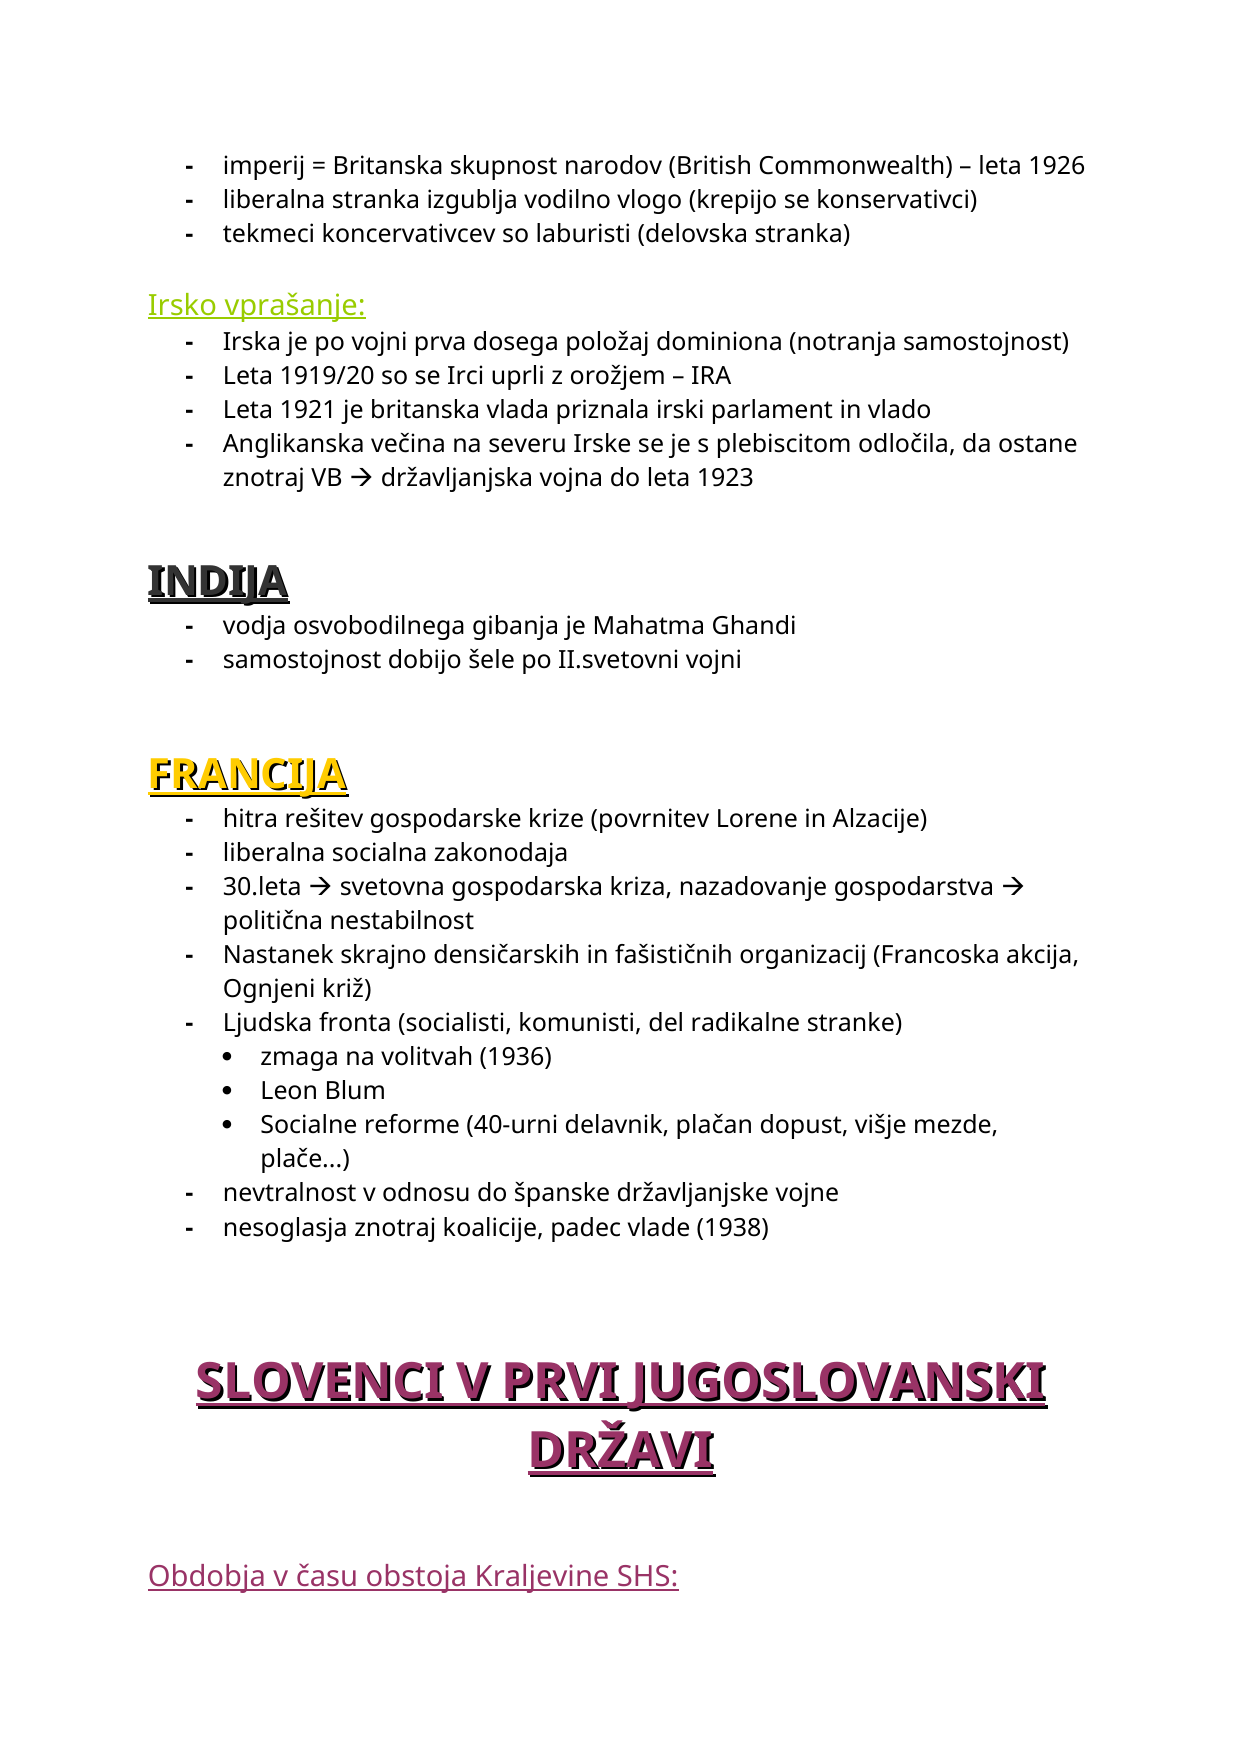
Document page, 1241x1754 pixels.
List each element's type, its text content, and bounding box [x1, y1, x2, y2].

list tekmeci koncervativcev so laburisti (delovska stranka) [185, 216, 1093, 250]
list vodja osvobodilnega gibanja je Mahatma Ghandi [185, 607, 1093, 641]
list nesoglasja znotraj koalicije, padec vlade (1938) [185, 1209, 1093, 1277]
list Irska je po vojni prva dosega položaj dominiona (notranja samostojnost) [185, 323, 1093, 358]
list Leta 1919/20 so se Irci uprli z orožjem – IRA [185, 358, 1093, 392]
text Obdobja v času obstoja Kraljevine SHS: [148, 1555, 1093, 1595]
list Anglikanska večina na severu Irske se je s plebiscitom odločila, da ostane znotraj VB  državljanjska vojna do leta 1923 [185, 426, 1093, 494]
list liberalna stranka izgublja vodilno vlogo (krepijo se konservativci) [185, 182, 1093, 216]
list Leon Blum [223, 1073, 1093, 1107]
text FRANCIJA [148, 744, 1093, 800]
list hitra rešitev gospodarske krize (povrnitev Lorene in Alzacije) [185, 800, 1093, 834]
list imperij = Britanska skupnost narodov (British Commonwealth) – leta 1926 [185, 148, 1093, 182]
text INDIJA [148, 551, 1093, 607]
list Nastanek skrajno densičarskih in fašističnih organizacij (Francoska akcija, Ognjeni križ) [185, 937, 1093, 1005]
text SLOVENCI V PRVI JUGOSLOVANSKI DRŽAVI [148, 1345, 1093, 1482]
list samostojnost dobijo šele po II.svetovni vojni [185, 641, 1093, 676]
text Irsko vprašanje: [148, 284, 1093, 323]
list zmaga na volitvah (1936) [223, 1039, 1093, 1073]
list Leta 1921 je britanska vlada priznala irski parlament in vlado [185, 392, 1093, 426]
list nevtralnost v odnosu do španske državljanjske vojne [185, 1175, 1093, 1209]
list 30.leta  svetovna gospodarska kriza, nazadovanje gospodarstva  politična nestabilnost [185, 868, 1093, 937]
list Ljudska fronta (socialisti, komunisti, del radikalne stranke) [185, 1005, 1093, 1039]
list liberalna socialna zakonodaja [185, 834, 1093, 868]
list Socialne reforme (40-urni delavnik, plačan dopust, višje mezde, plače...) [223, 1107, 1093, 1175]
